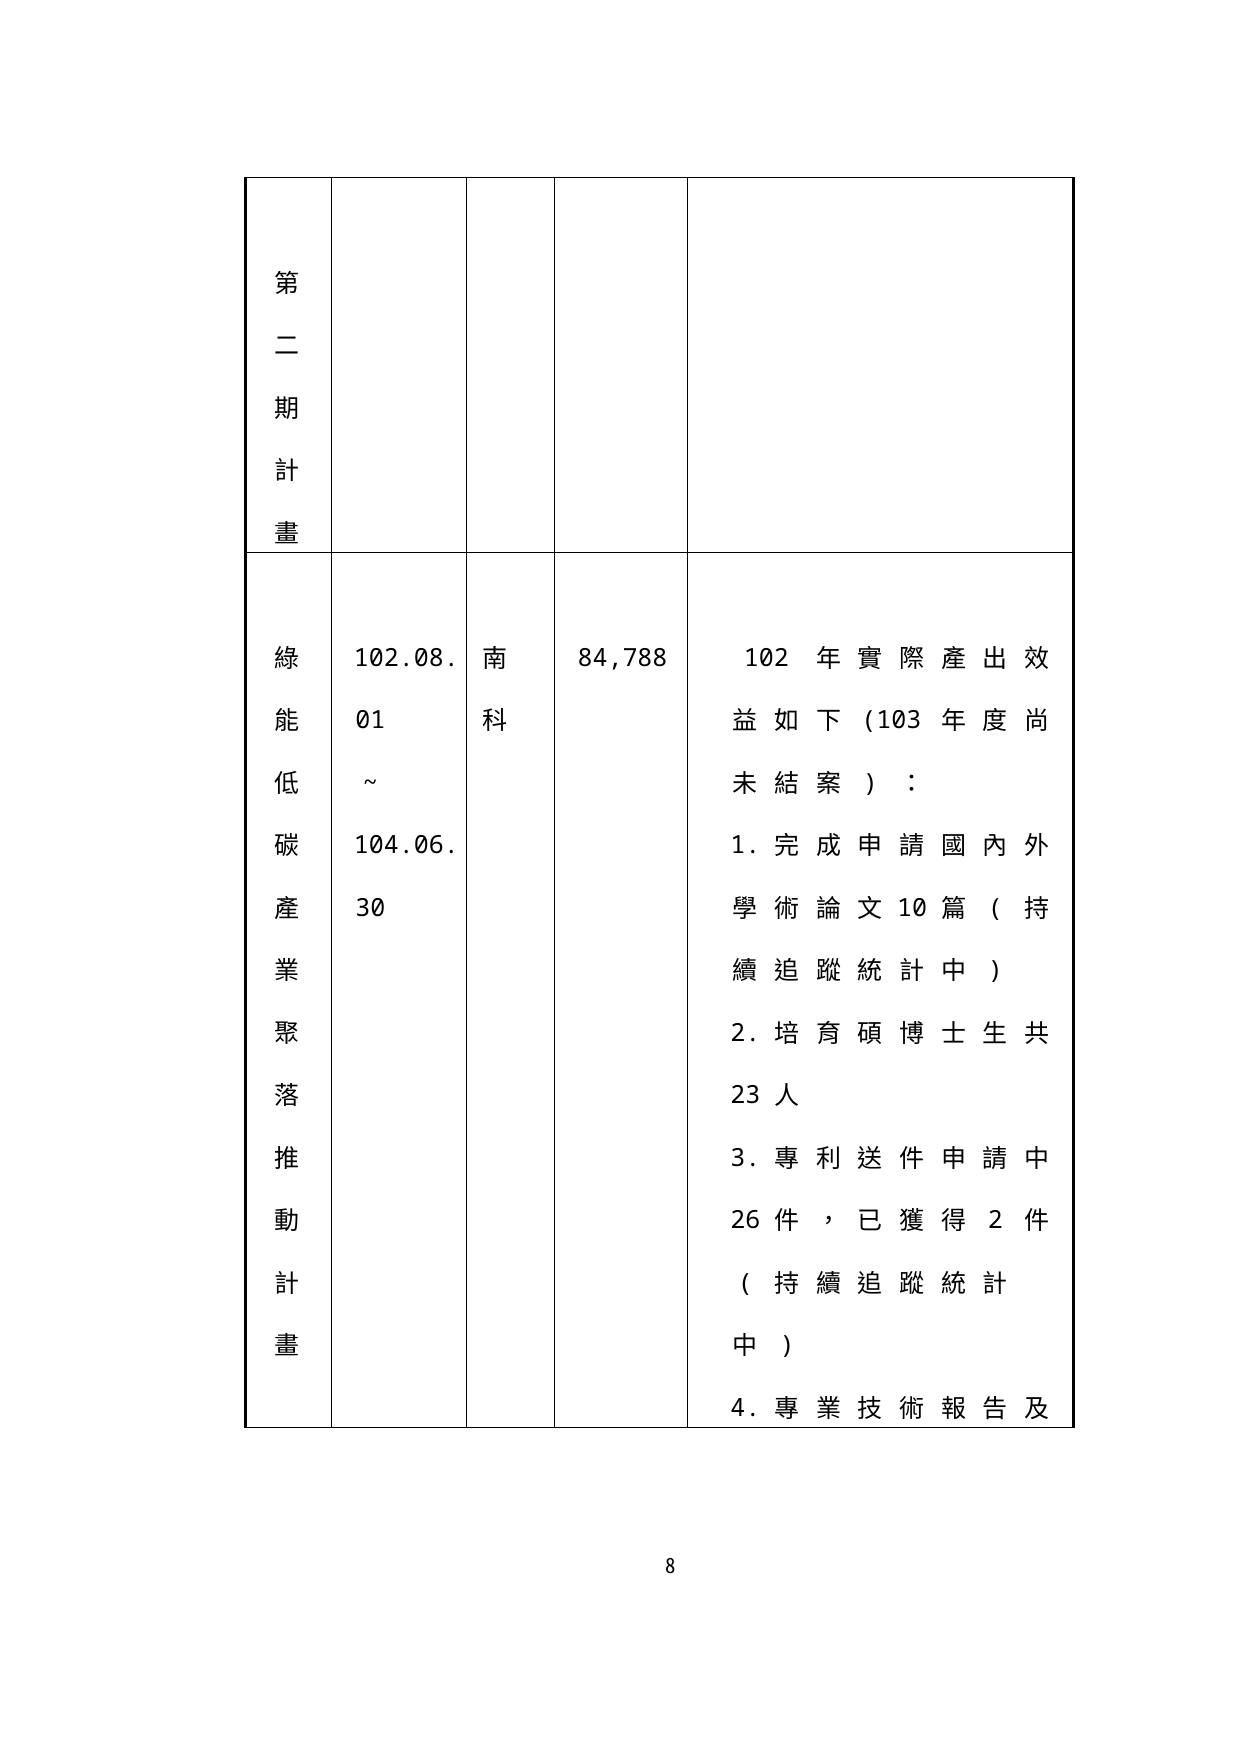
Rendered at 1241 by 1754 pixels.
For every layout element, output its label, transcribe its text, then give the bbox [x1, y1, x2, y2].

table_cell 南科 [467, 553, 554, 1427]
table_cell 綠能低碳產業聚落推動計畫 [247, 553, 331, 1427]
table_cell [555, 178, 687, 552]
table_cell [467, 178, 554, 552]
table_cell [688, 178, 1072, 552]
table_cell 102年實際產出效益如下(103年度尚未結案)： 1.完成申請國內外學術論文10篇(持續追蹤統計中) 2.培育碩博士生共23人 3.專利送件申請中26件，已獲得2件(持續追蹤統計中) 4.專業技術報告及 [688, 553, 1072, 1427]
table_cell 第二期計畫 [247, 178, 331, 552]
table_cell [332, 178, 466, 552]
table_cell 102.08.01 ~ 104.06.30 [332, 553, 466, 1427]
table_cell 84,788 [555, 553, 687, 1427]
